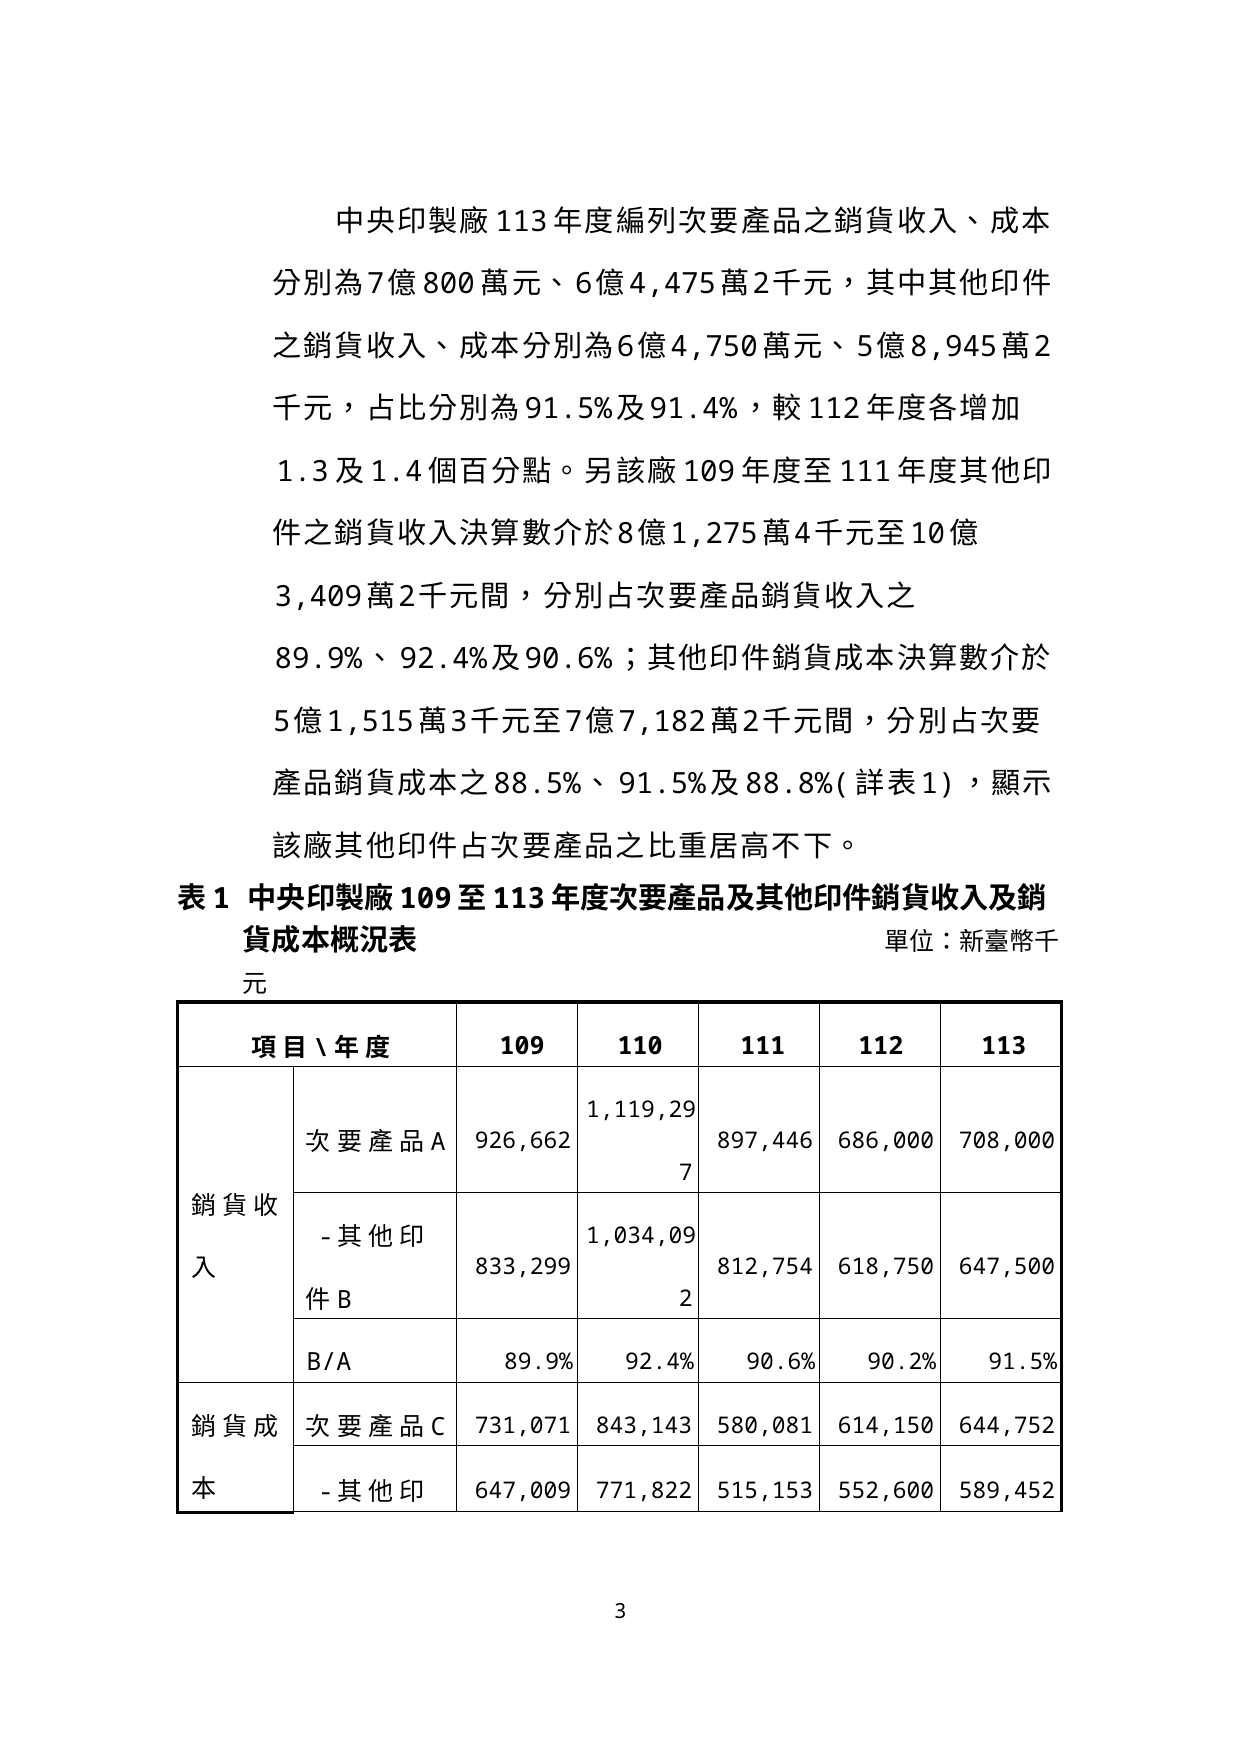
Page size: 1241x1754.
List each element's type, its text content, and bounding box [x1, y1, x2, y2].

text 表1 中央印製廠109至113年度次要產品及其他印件銷貨收入及銷貨成本概況表 單位：新臺幣千元 [177, 875, 1063, 1000]
table_cell B/A [294, 1319, 456, 1382]
table_cell 90.6% [699, 1319, 819, 1382]
table_header 111 [699, 1004, 819, 1066]
text 中央印製廠113年度編列次要產品之銷貨收入、成本分別為7億800萬元、6億4,475萬2千元，其中其他印件之銷貨收入、成本分別為6億4,750萬元、5億8,945萬2千元，占比分別為91.5%及91.4%，較112年度各增加1.3及1.4個百分點。另該廠109年度至111年度其他印件之銷貨收入決算數介於8億1,275萬4千元至10億3,409萬2千元間，分別占次要產品銷貨收入之89.9%、92.4%及90.6%；其他印件銷貨成本決算數介於5億1,515萬3千元至7億7,182萬2千元間，分別占次要產品銷貨成本之88.5%、91.5%及88.8%(詳表1)，顯示該廠其他印件占次要產品之比重居高不下。 [266, 177, 1063, 865]
table_cell 926,662 [457, 1067, 577, 1192]
table_cell 618,750 [820, 1193, 940, 1318]
table_cell 91.5% [941, 1319, 1060, 1382]
table_cell 1,034,092 [578, 1193, 698, 1318]
table_cell 843,143 [578, 1383, 698, 1445]
table_cell 647,500 [941, 1193, 1060, 1318]
table_header 113 [941, 1004, 1060, 1066]
table_cell 731,071 [457, 1383, 577, 1445]
table_cell 銷貨收入 [179, 1067, 293, 1382]
table_cell 515,153 [699, 1446, 819, 1511]
table_cell 771,822 [578, 1446, 698, 1511]
table_cell -其他印件B [294, 1193, 456, 1318]
table_cell 614,150 [820, 1383, 940, 1445]
table_cell 92.4% [578, 1319, 698, 1382]
table_cell 589,452 [941, 1446, 1060, 1511]
table_cell 552,600 [820, 1446, 940, 1511]
table_header 110 [578, 1004, 698, 1066]
table_cell 833,299 [457, 1193, 577, 1318]
table_cell 次要產品A [294, 1067, 456, 1192]
table_cell 1,119,297 [578, 1067, 698, 1192]
table_cell 708,000 [941, 1067, 1060, 1192]
table_cell 897,446 [699, 1067, 819, 1192]
table_cell 812,754 [699, 1193, 819, 1318]
table_cell 89.9% [457, 1319, 577, 1382]
table_cell 647,009 [457, 1446, 577, 1511]
table_cell 90.2% [820, 1319, 940, 1382]
table_cell 686,000 [820, 1067, 940, 1192]
table_header 112 [820, 1004, 940, 1066]
table_cell 銷貨成本 [179, 1383, 293, 1511]
table_cell 580,081 [699, 1383, 819, 1445]
table_header 項目\年度 [179, 1004, 456, 1066]
table_header 109 [457, 1004, 577, 1066]
table_cell 次要產品C [294, 1383, 456, 1445]
table_cell 644,752 [941, 1383, 1060, 1445]
table_cell -其他印 [294, 1446, 456, 1511]
